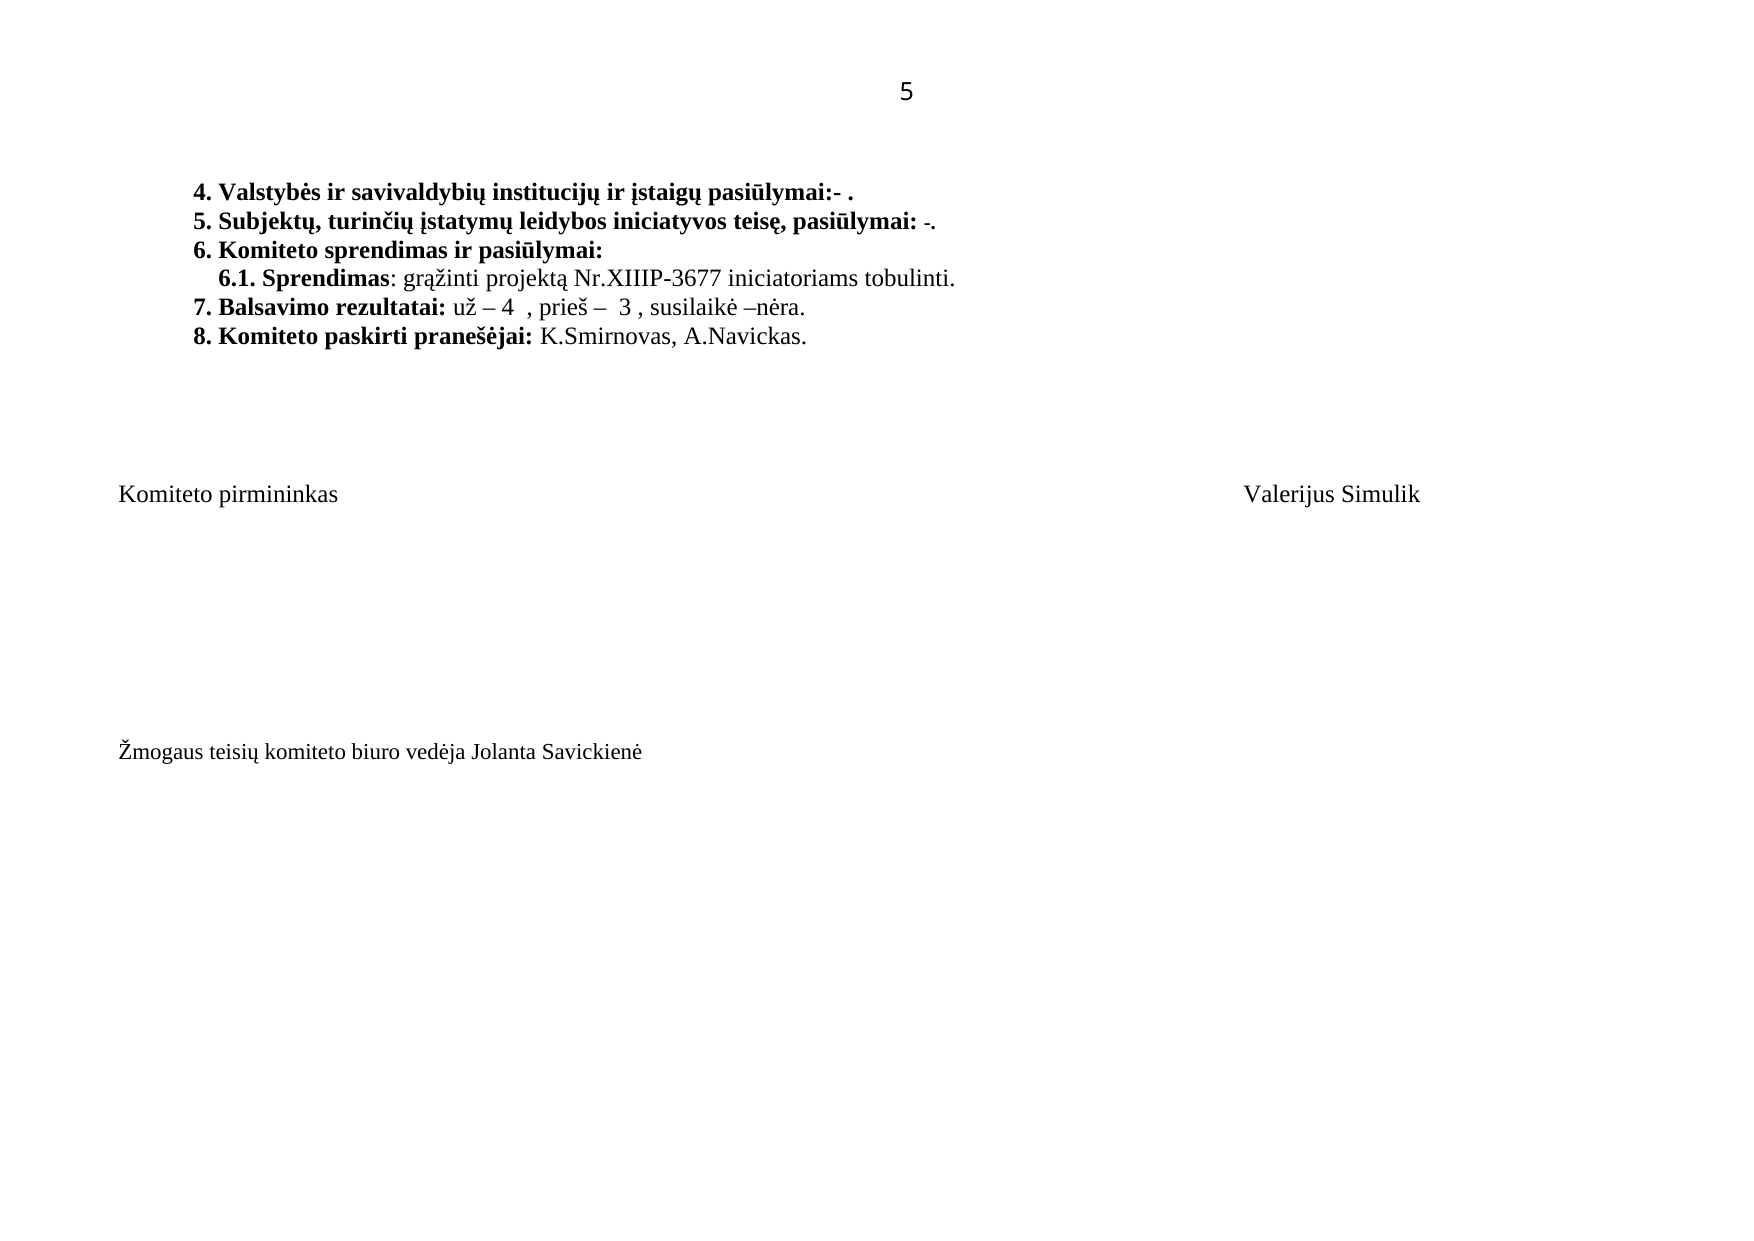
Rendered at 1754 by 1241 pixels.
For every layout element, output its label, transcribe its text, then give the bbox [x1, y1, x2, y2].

text 6. Komiteto sprendimas ir pasiūlymai: [118, 235, 1695, 263]
text Komiteto pirmininkas Valerijus Simulik [118, 479, 1695, 508]
text 7. Balsavimo rezultatai: už – 4 , prieš – 3 , susilaikė –nėra. [118, 292, 1695, 321]
text 8. Komiteto paskirti pranešėjai: K.Smirnovas, A.Navickas. [118, 321, 1695, 350]
text 6.1. Sprendimas: grąžinti projektą Nr.XIIIP-3677 iniciatoriams tobulinti. [118, 263, 1695, 292]
text 4. Valstybės ir savivaldybių institucijų ir įstaigų pasiūlymai:- . [118, 177, 1695, 206]
text Žmogaus teisių komiteto biuro vedėja Jolanta Savickienė [118, 738, 1695, 764]
text 5. Subjektų, turinčių įstatymų leidybos iniciatyvos teisę, pasiūlymai: -. [118, 206, 1695, 235]
